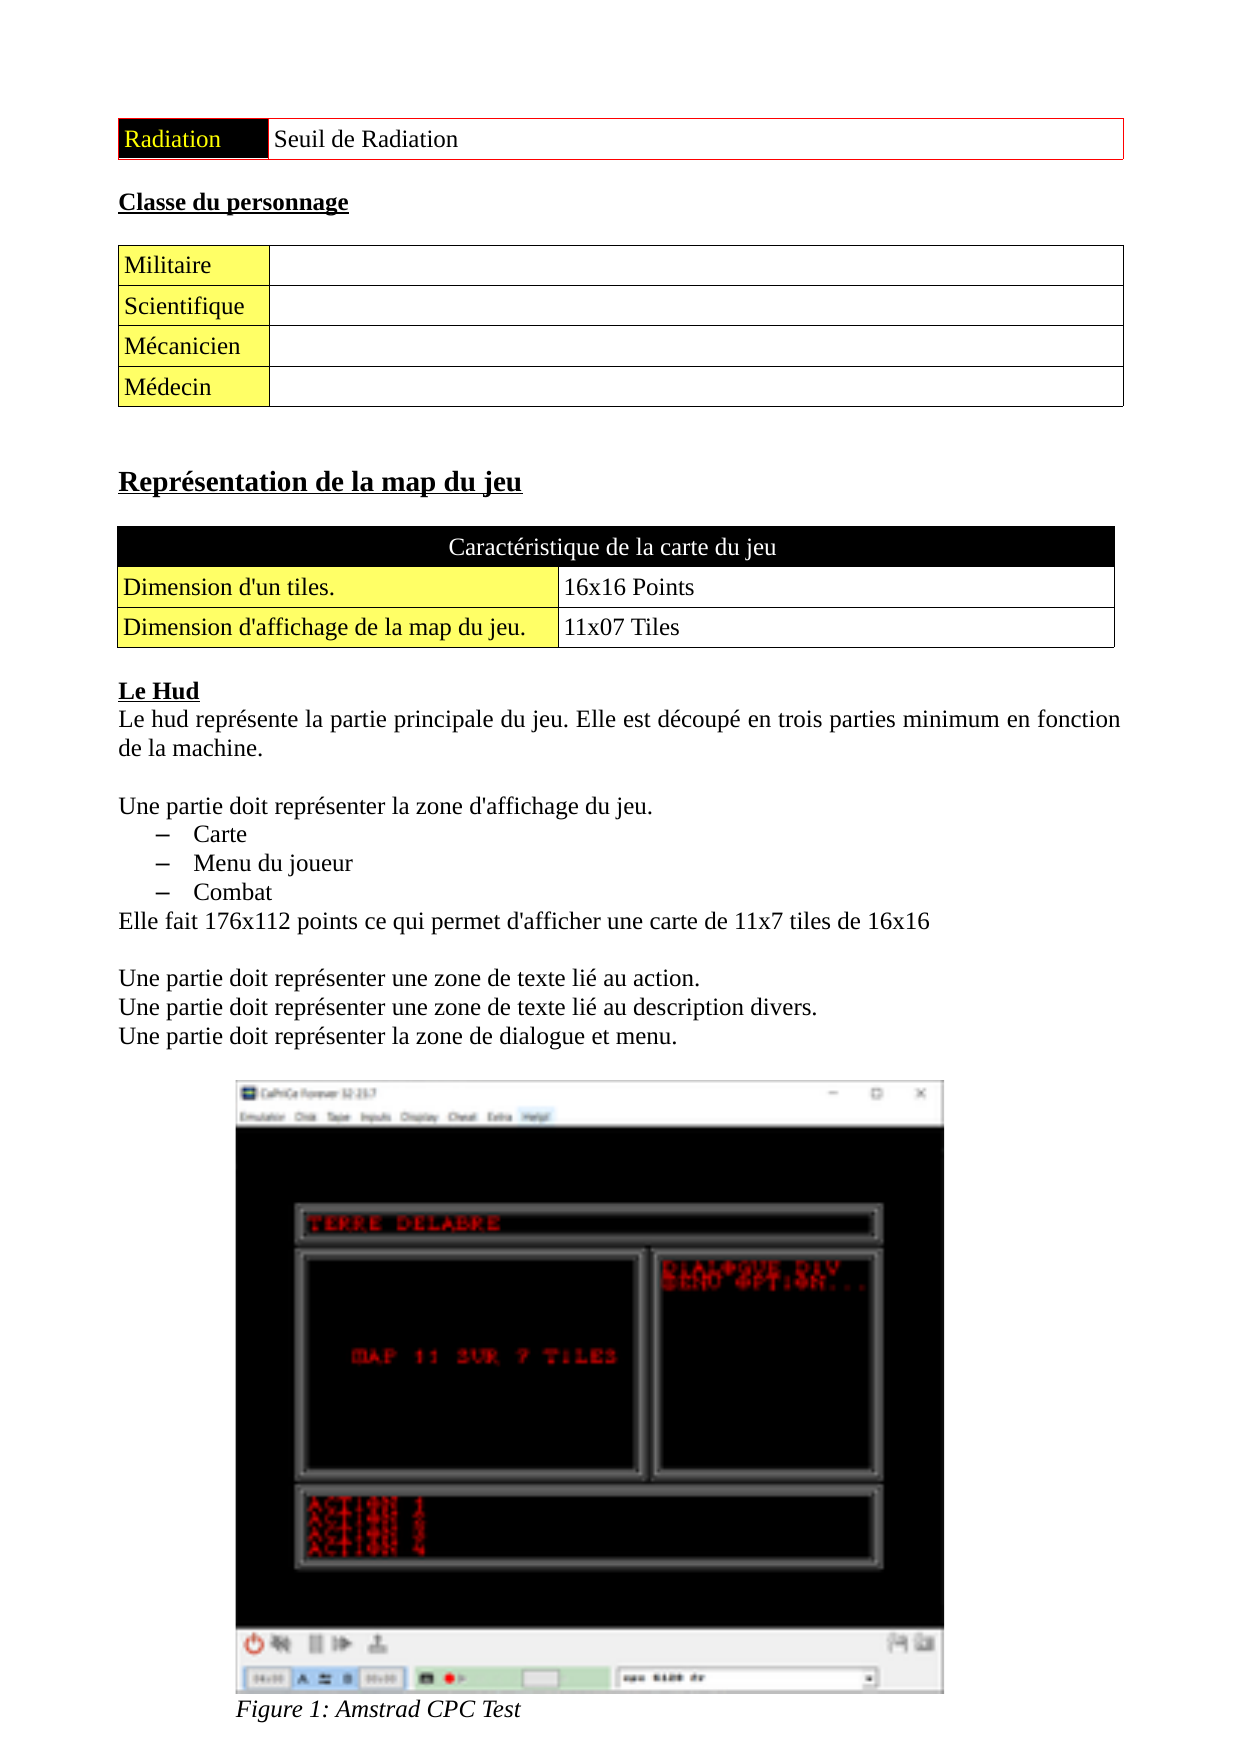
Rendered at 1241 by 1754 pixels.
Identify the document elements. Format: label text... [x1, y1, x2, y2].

table_cell Médecin [119, 367, 269, 406]
table_cell Seuil de Radiation [269, 119, 1123, 158]
table_cell [270, 367, 1123, 406]
table_cell [270, 286, 1123, 325]
picture [235, 1080, 945, 1694]
table_cell Mécanicien [119, 326, 269, 366]
text Représentation de la map du jeu [118, 464, 1122, 497]
table_header [270, 246, 1123, 285]
table_cell Dimension d'affichage de la map du jeu. [118, 608, 558, 647]
text Elle fait 176x112 points ce qui permet d'afficher une carte de 11x7 tiles de 16x16 [118, 906, 1122, 934]
table_header Militaire [119, 246, 269, 285]
text Une partie doit représenter la zone d'affichage du jeu. [118, 791, 1122, 819]
table_cell 16x16 Points [559, 567, 1114, 607]
table_cell 11x07 Tiles [559, 608, 1114, 647]
text Le hud représente la partie principale du jeu. Elle est découpé en trois parties minimum en fonction de la machine. [118, 704, 1122, 762]
list Carte [156, 819, 1122, 848]
text Une partie doit représenter la zone de dialogue et menu. [118, 1021, 1122, 1049]
table_cell Scientifique [119, 286, 269, 325]
table_cell Radiation [119, 119, 268, 158]
list Menu du joueur [156, 848, 1122, 877]
table_cell Dimension d'un tiles. [118, 567, 558, 607]
text Une partie doit représenter une zone de texte lié au description divers. [118, 992, 1122, 1021]
text Le Hud [118, 676, 1122, 704]
text Figure 1: Amstrad CPC Test [236, 1694, 944, 1723]
table_header Caractéristique de la carte du jeu [118, 527, 1114, 566]
list Combat [156, 877, 1122, 906]
text Classe du personnage [118, 187, 1122, 216]
text Une partie doit représenter une zone de texte lié au action. [118, 963, 1122, 992]
table_cell [270, 326, 1123, 366]
